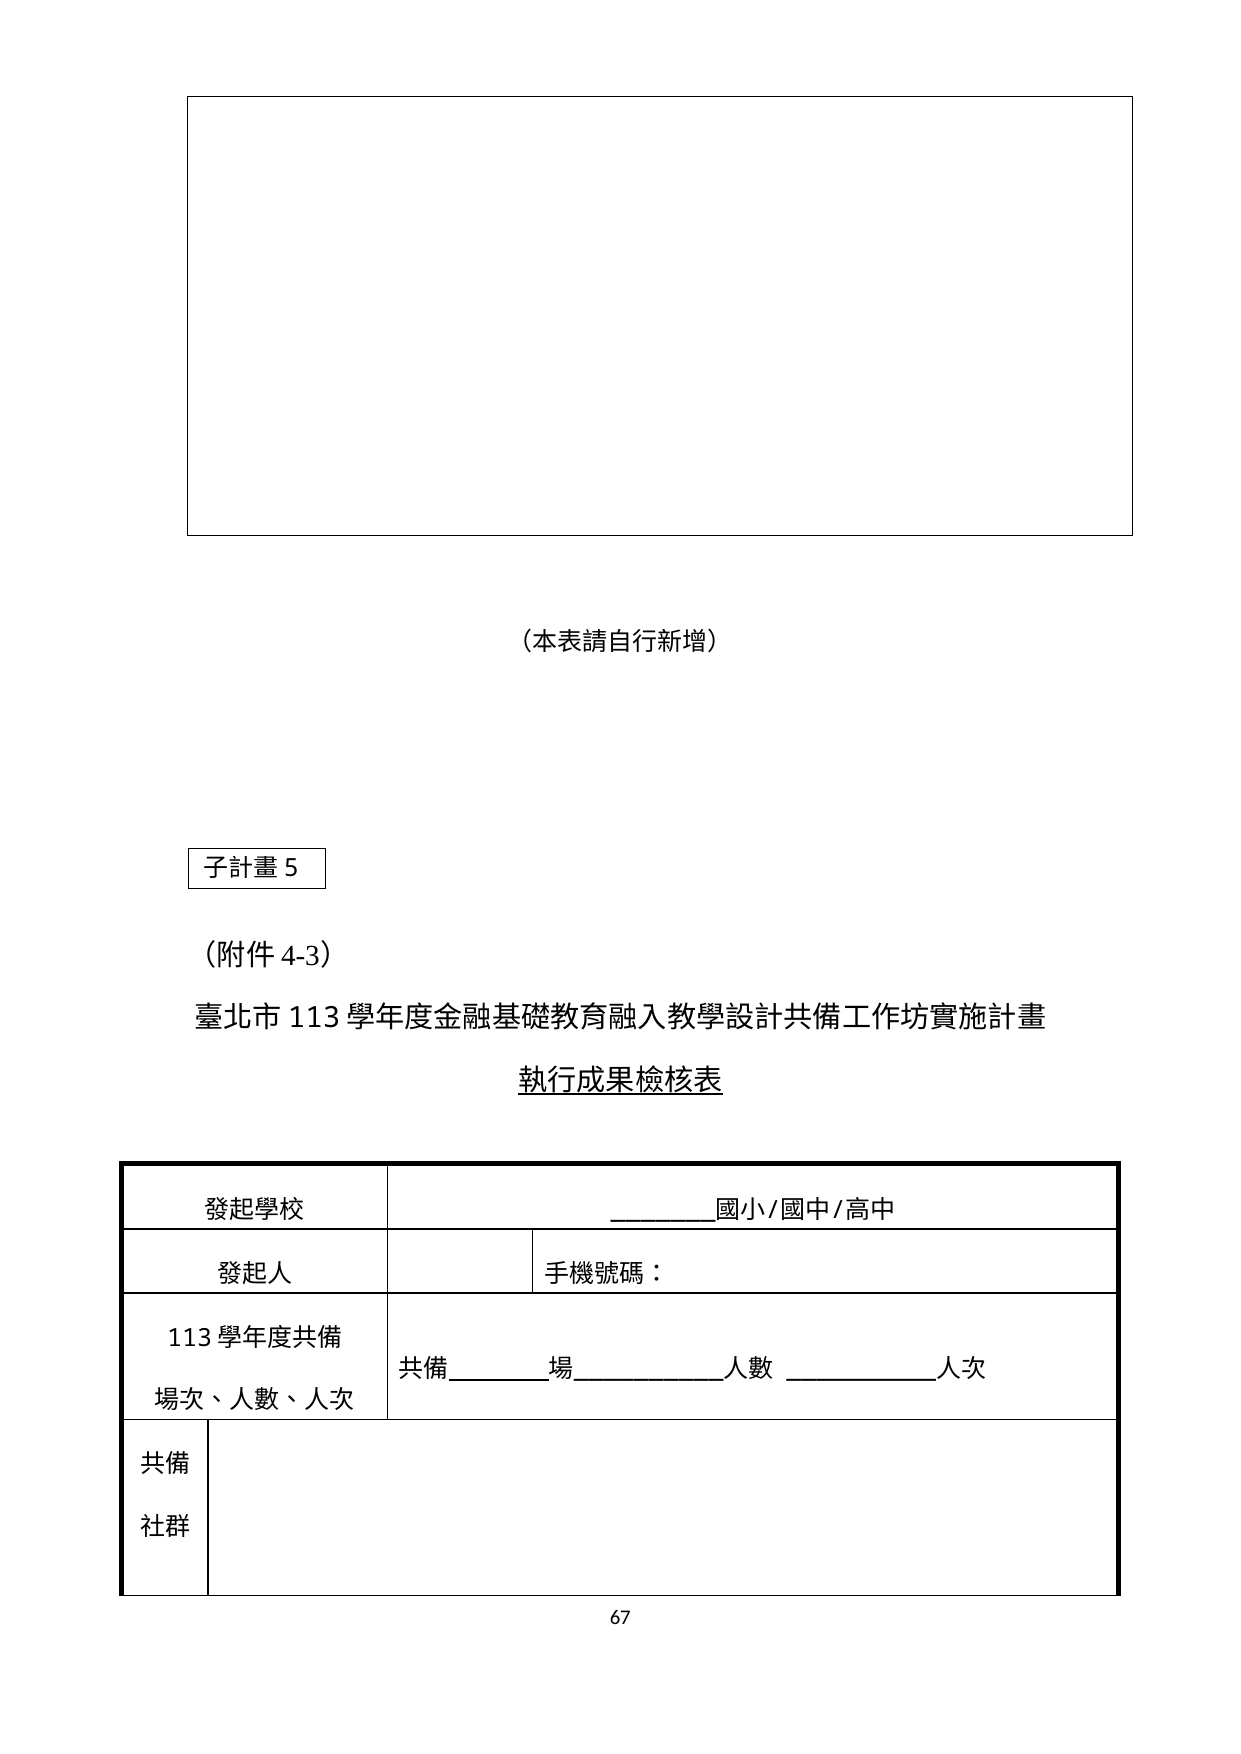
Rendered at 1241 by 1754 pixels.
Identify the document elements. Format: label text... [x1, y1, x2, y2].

table_cell [388, 1230, 532, 1292]
text 子計畫5 [203, 857, 310, 880]
text （本表請自行新增） [187, 598, 1053, 661]
table_cell 113學年度共備 場次、人數、人次 [124, 1294, 387, 1419]
table_header _______國小/國中/高中 [388, 1166, 1116, 1228]
table_cell 發起人 [124, 1230, 387, 1292]
table_cell [209, 1420, 1116, 1595]
text （附件4-3） [187, 911, 1053, 973]
table_cell 共備社群 [124, 1420, 207, 1595]
table_cell [188, 97, 1132, 535]
table_cell 手機號碼： [533, 1230, 1116, 1292]
text 臺北市113學年度金融基礎教育融入教學設計共備工作坊實施計畫 [187, 973, 1053, 1036]
text 執行成果檢核表 [187, 1036, 1053, 1098]
table_cell 共備 場__________人數 __________人次 [388, 1294, 1116, 1419]
table_header 發起學校 [124, 1166, 387, 1228]
